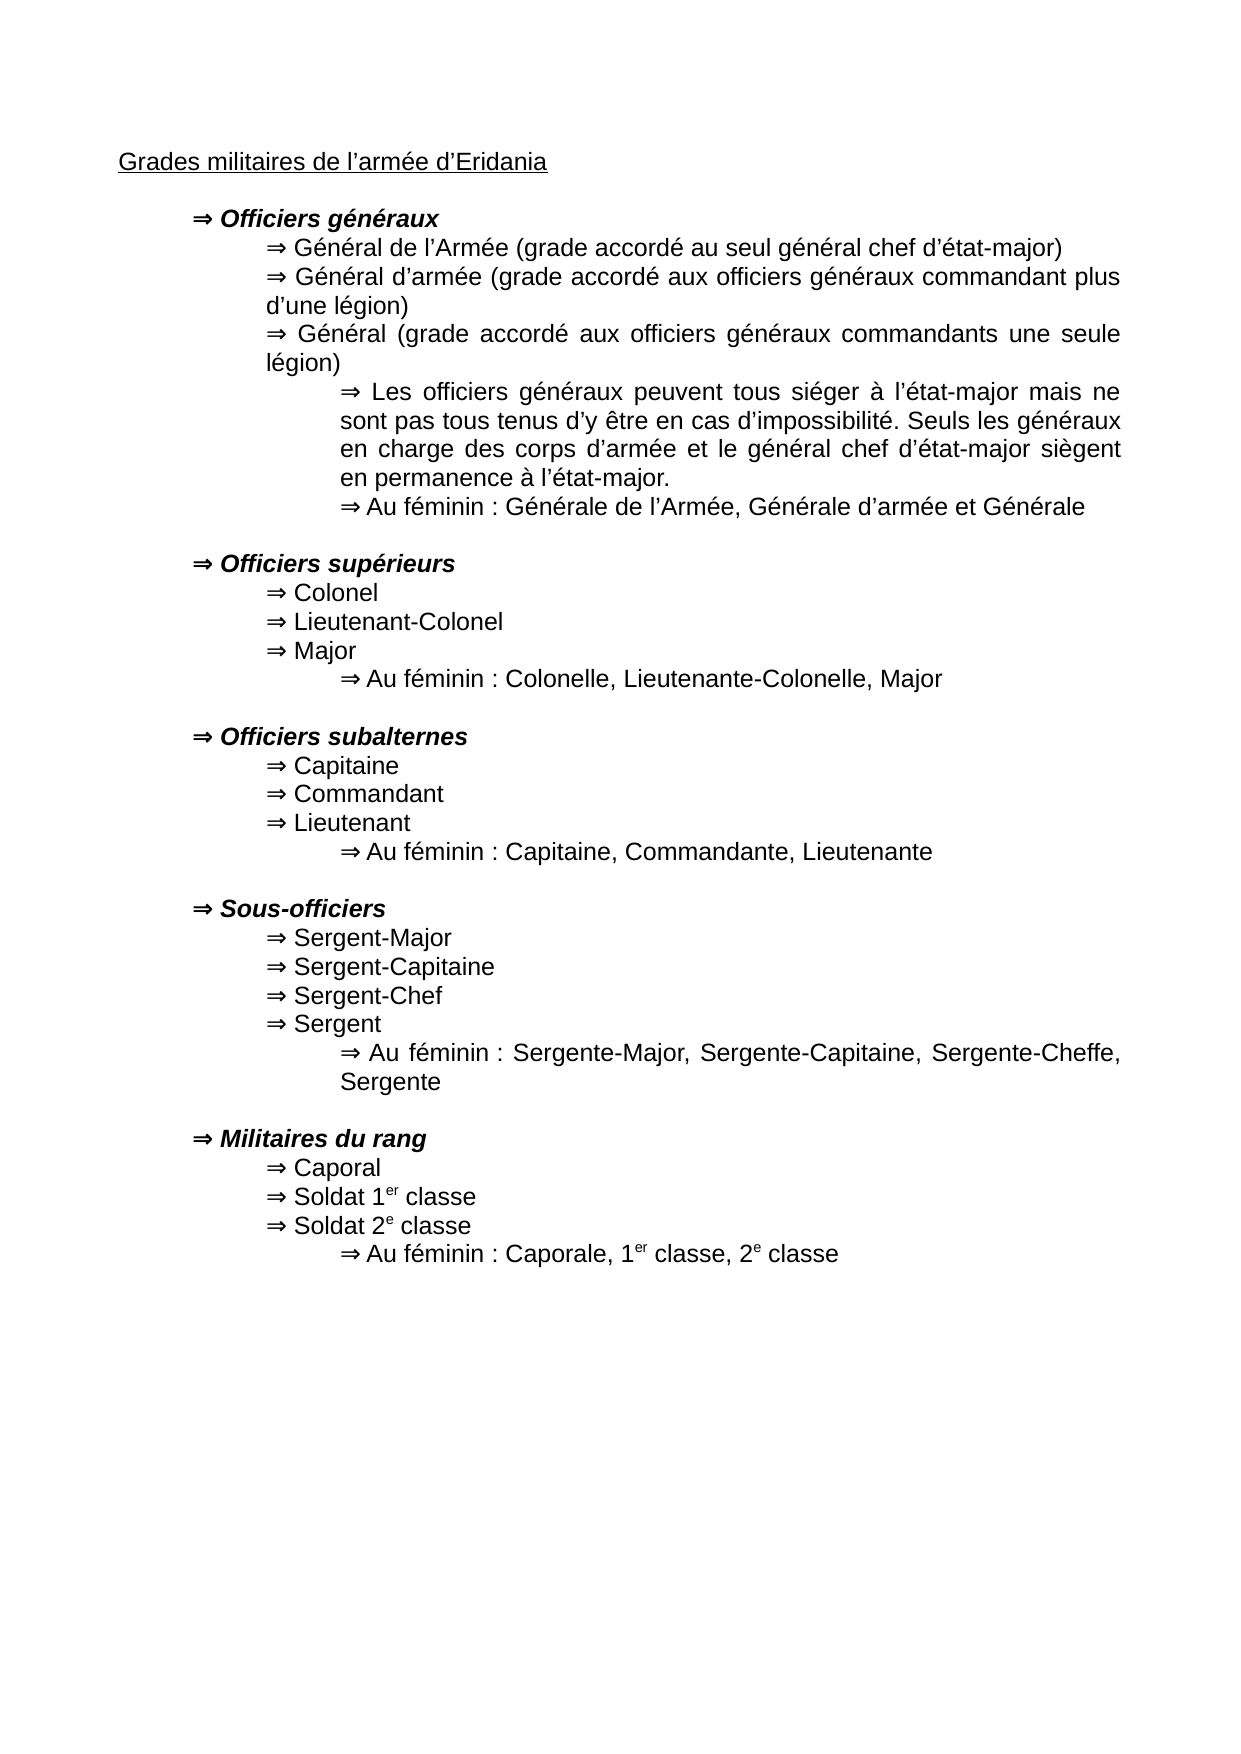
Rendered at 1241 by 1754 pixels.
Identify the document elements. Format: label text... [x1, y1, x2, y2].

text ⇒ Général d’armée (grade accordé aux officiers généraux commandant plus d’une légion) [266, 262, 1122, 319]
text ⇒ Au féminin : Colonelle, Lieutenante-Colonelle, Major [340, 664, 1122, 693]
text ⇒ Soldat 2e classe [266, 1211, 1122, 1239]
text Grades militaires de l’armée d’Eridania [118, 147, 1122, 176]
text ⇒ Officiers subalternes [192, 722, 1122, 751]
text ⇒ Lieutenant [266, 808, 1122, 837]
text ⇒ Sous-officiers [192, 894, 1122, 923]
text ⇒ Au féminin : Caporale, 1er classe, 2e classe [340, 1239, 1122, 1268]
text ⇒ Major [266, 636, 1122, 664]
text ⇒ Les officiers généraux peuvent tous siéger à l’état-major mais ne sont pas tous tenus d’y être en cas d’impossibilité. Seuls les généraux en charge des corps d’armée et le général chef d’état-major siègent en permanence à l’état-major. [340, 377, 1122, 492]
text ⇒ Sergent-Capitaine [266, 952, 1122, 981]
text ⇒ Officiers supérieurs [192, 549, 1122, 578]
text ⇒ Sergent [266, 1009, 1122, 1038]
text ⇒ Caporal [266, 1153, 1122, 1182]
text ⇒ Général de l’Armée (grade accordé au seul général chef d’état-major) [266, 233, 1122, 262]
text ⇒ Colonel [266, 578, 1122, 607]
text ⇒ Soldat 1er classe [266, 1182, 1122, 1211]
text ⇒ Militaires du rang [192, 1124, 1122, 1153]
text ⇒ Sergent-Major [266, 923, 1122, 952]
text ⇒ Capitaine [266, 751, 1122, 779]
text ⇒ Lieutenant-Colonel [266, 607, 1122, 636]
text ⇒ Commandant [266, 779, 1122, 808]
text ⇒ Sergent-Chef [266, 981, 1122, 1009]
text ⇒ Général (grade accordé aux officiers généraux commandants une seule légion) [266, 319, 1122, 377]
text ⇒ Au féminin : Capitaine, Commandante, Lieutenante [340, 837, 1122, 866]
text ⇒ Officiers généraux [192, 204, 1122, 233]
text ⇒ Au féminin : Générale de l’Armée, Générale d’armée et Générale [340, 492, 1122, 521]
text ⇒ Au féminin : Sergente-Major, Sergente-Capitaine, Sergente-Cheffe, Sergente [340, 1038, 1122, 1096]
